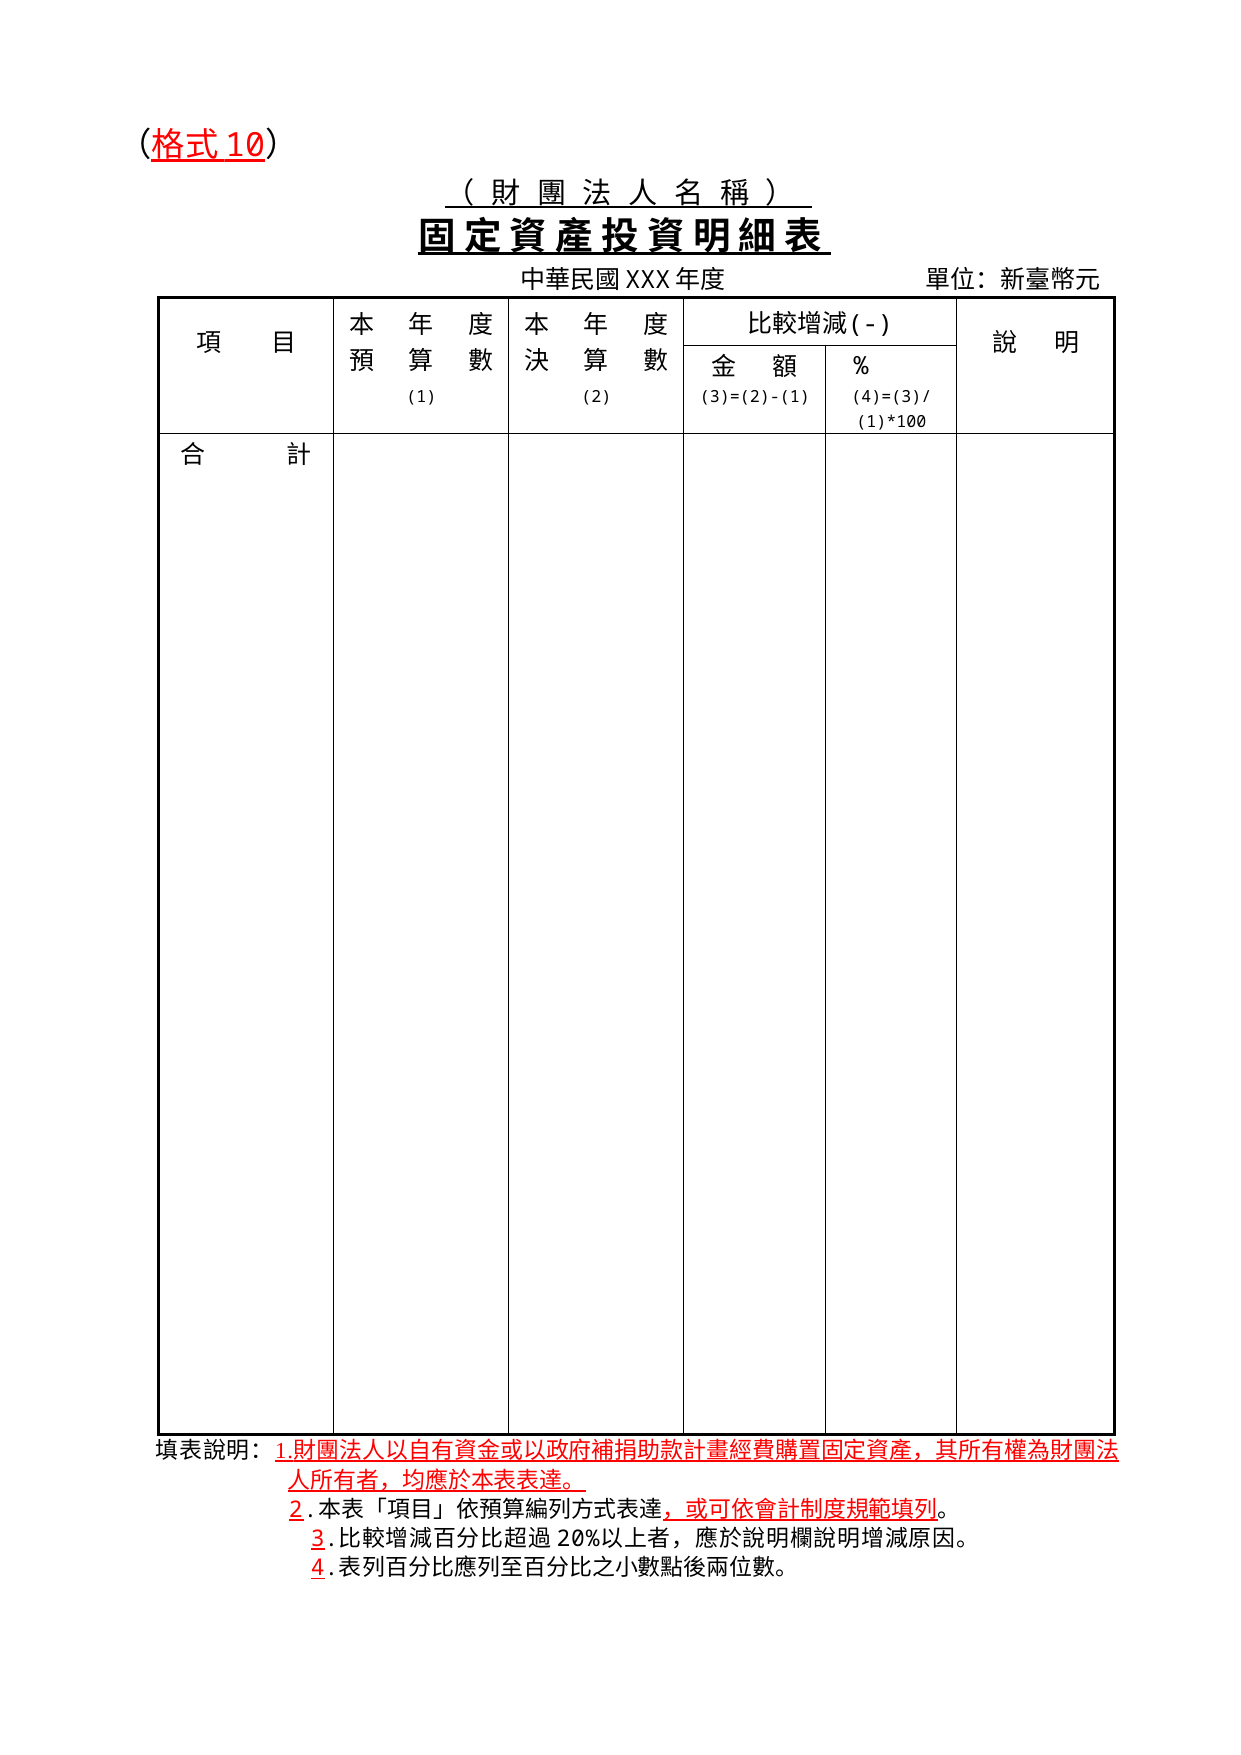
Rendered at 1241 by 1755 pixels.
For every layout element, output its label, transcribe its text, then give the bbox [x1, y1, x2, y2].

table_cell [826, 434, 956, 482]
table_cell [684, 583, 825, 632]
table_cell [160, 1333, 333, 1382]
table_cell [334, 1033, 508, 1082]
table_cell [957, 1033, 1113, 1082]
table_cell [334, 683, 508, 732]
table_cell [684, 883, 825, 932]
table_cell [957, 1383, 1113, 1432]
table_header 本年度 預算數 [334, 299, 508, 382]
table_cell [684, 983, 825, 1032]
text 4.表列百分比應列至百分比之小數點後兩位數。 [118, 1552, 1122, 1581]
table_cell [826, 1133, 956, 1182]
table_cell [509, 583, 683, 632]
table_cell [334, 1233, 508, 1282]
table_cell [826, 1183, 956, 1232]
text 固定資產投資明細表 [118, 212, 1122, 258]
table_cell [826, 1333, 956, 1382]
table_cell [334, 1333, 508, 1382]
table_cell [957, 583, 1113, 632]
table_cell [334, 1183, 508, 1232]
table_cell [684, 1333, 825, 1382]
table_cell [826, 933, 956, 982]
table_cell [509, 733, 683, 782]
table_cell [957, 483, 1113, 532]
table_cell [509, 1333, 683, 1382]
table_cell [160, 733, 333, 782]
table_cell [957, 1233, 1113, 1282]
text 3.比較增減百分比超過20%以上者，應於說明欄說明增減原因。 [118, 1523, 1122, 1552]
table_cell [509, 1383, 683, 1432]
table_cell [160, 833, 333, 882]
table_cell [334, 1083, 508, 1132]
table_cell [957, 683, 1113, 732]
table_cell [160, 983, 333, 1032]
table_cell [509, 833, 683, 882]
table_cell [957, 733, 1113, 782]
table_cell [509, 1133, 683, 1182]
table_cell [160, 1233, 333, 1282]
table_cell [684, 1083, 825, 1132]
table_cell [160, 383, 333, 432]
table_cell [957, 1283, 1113, 1332]
table_cell [509, 434, 683, 482]
table_cell [684, 783, 825, 832]
table_cell [684, 633, 825, 682]
table_cell [957, 833, 1113, 882]
table_cell [826, 1083, 956, 1132]
table_cell [957, 383, 1113, 432]
table_cell [957, 633, 1113, 682]
table_cell 合 計 [160, 434, 333, 482]
table_cell [826, 733, 956, 782]
table_cell [334, 883, 508, 932]
table_cell [509, 633, 683, 682]
table_cell [684, 1383, 825, 1432]
table_cell [509, 783, 683, 832]
table_cell [160, 1033, 333, 1082]
table_cell [160, 1283, 333, 1332]
table_cell [509, 1283, 683, 1332]
table_cell [334, 1133, 508, 1182]
text （財團法人名稱） [118, 167, 1122, 212]
table_header 項 目 [160, 299, 333, 382]
table_cell [160, 483, 333, 532]
table_cell [684, 1183, 825, 1232]
table_cell [826, 1283, 956, 1332]
table_cell [826, 1033, 956, 1082]
table_cell [509, 883, 683, 932]
table_cell [509, 933, 683, 982]
table_cell [160, 1383, 333, 1432]
table_cell [160, 633, 333, 682]
table_cell [160, 533, 333, 582]
table_cell [684, 1233, 825, 1282]
table_cell [334, 533, 508, 582]
table_cell [684, 933, 825, 982]
table_cell [684, 434, 825, 482]
table_cell [160, 1083, 333, 1132]
table_cell [826, 1233, 956, 1282]
table_cell [509, 1233, 683, 1282]
table_cell [826, 683, 956, 732]
table_cell [509, 983, 683, 1032]
table_cell [509, 1033, 683, 1082]
table_cell [509, 1183, 683, 1232]
text （格式10） [118, 118, 1122, 167]
table_cell [684, 733, 825, 782]
table_cell [334, 783, 508, 832]
table_cell [957, 933, 1113, 982]
table_cell [334, 833, 508, 882]
text 2.本表「項目」依預算編列方式表達，或可依會計制度規範填列。 [123, 1494, 1122, 1523]
table_cell [334, 633, 508, 682]
table_cell [509, 683, 683, 732]
table_cell [826, 833, 956, 882]
table_cell (3)=(2)-(1) [684, 383, 825, 432]
table_cell [684, 1133, 825, 1182]
table_header 說 明 [957, 299, 1113, 382]
table_cell [957, 1333, 1113, 1382]
table_cell [334, 1383, 508, 1432]
table_cell [160, 933, 333, 982]
table_cell [334, 933, 508, 982]
table_cell [334, 583, 508, 632]
table_cell (1) [334, 383, 508, 432]
table_cell [160, 1183, 333, 1232]
table_cell [160, 883, 333, 932]
table_cell [509, 533, 683, 582]
table_cell [334, 983, 508, 1032]
table_cell [160, 1133, 333, 1182]
table_cell [334, 733, 508, 782]
table_cell [160, 583, 333, 632]
table_cell [957, 434, 1113, 482]
table_cell [160, 683, 333, 732]
table_cell [826, 1383, 956, 1432]
table_cell [957, 1133, 1113, 1182]
table_cell [826, 883, 956, 932]
table_cell [334, 483, 508, 532]
table_header 比較增減(-) [684, 299, 956, 345]
table_cell [684, 533, 825, 582]
table_cell [826, 583, 956, 632]
table_cell [509, 1083, 683, 1132]
table_cell [684, 483, 825, 532]
table_cell [684, 683, 825, 732]
table_cell [684, 1033, 825, 1082]
table_cell 金額 [684, 346, 825, 382]
text 中華民國XXX年度 單位：新臺幣元 [469, 258, 1169, 296]
table_cell [957, 1083, 1113, 1132]
table_cell [826, 983, 956, 1032]
table_cell [957, 1183, 1113, 1232]
table_cell [826, 533, 956, 582]
table_cell [826, 633, 956, 682]
table_cell [160, 783, 333, 832]
table_cell [826, 783, 956, 832]
table_cell [684, 1283, 825, 1332]
table_cell [957, 883, 1113, 932]
table_cell [957, 983, 1113, 1032]
table_header 本年度 決算數 [509, 299, 683, 382]
table_cell [826, 483, 956, 532]
table_cell % [826, 346, 956, 382]
table_cell [957, 783, 1113, 832]
table_cell [684, 833, 825, 882]
table_cell [957, 533, 1113, 582]
text 填表說明：1.財團法人以自有資金或以政府補捐助款計畫經費購置固定資產，其所有權為財團法人所有者，均應於本表表達。 [156, 1436, 1122, 1494]
table_cell [509, 483, 683, 532]
table_cell (2) [509, 383, 683, 432]
table_cell [334, 1283, 508, 1332]
table_cell (4)=(3)/(1)*100 [826, 383, 956, 432]
table_cell [334, 434, 508, 482]
